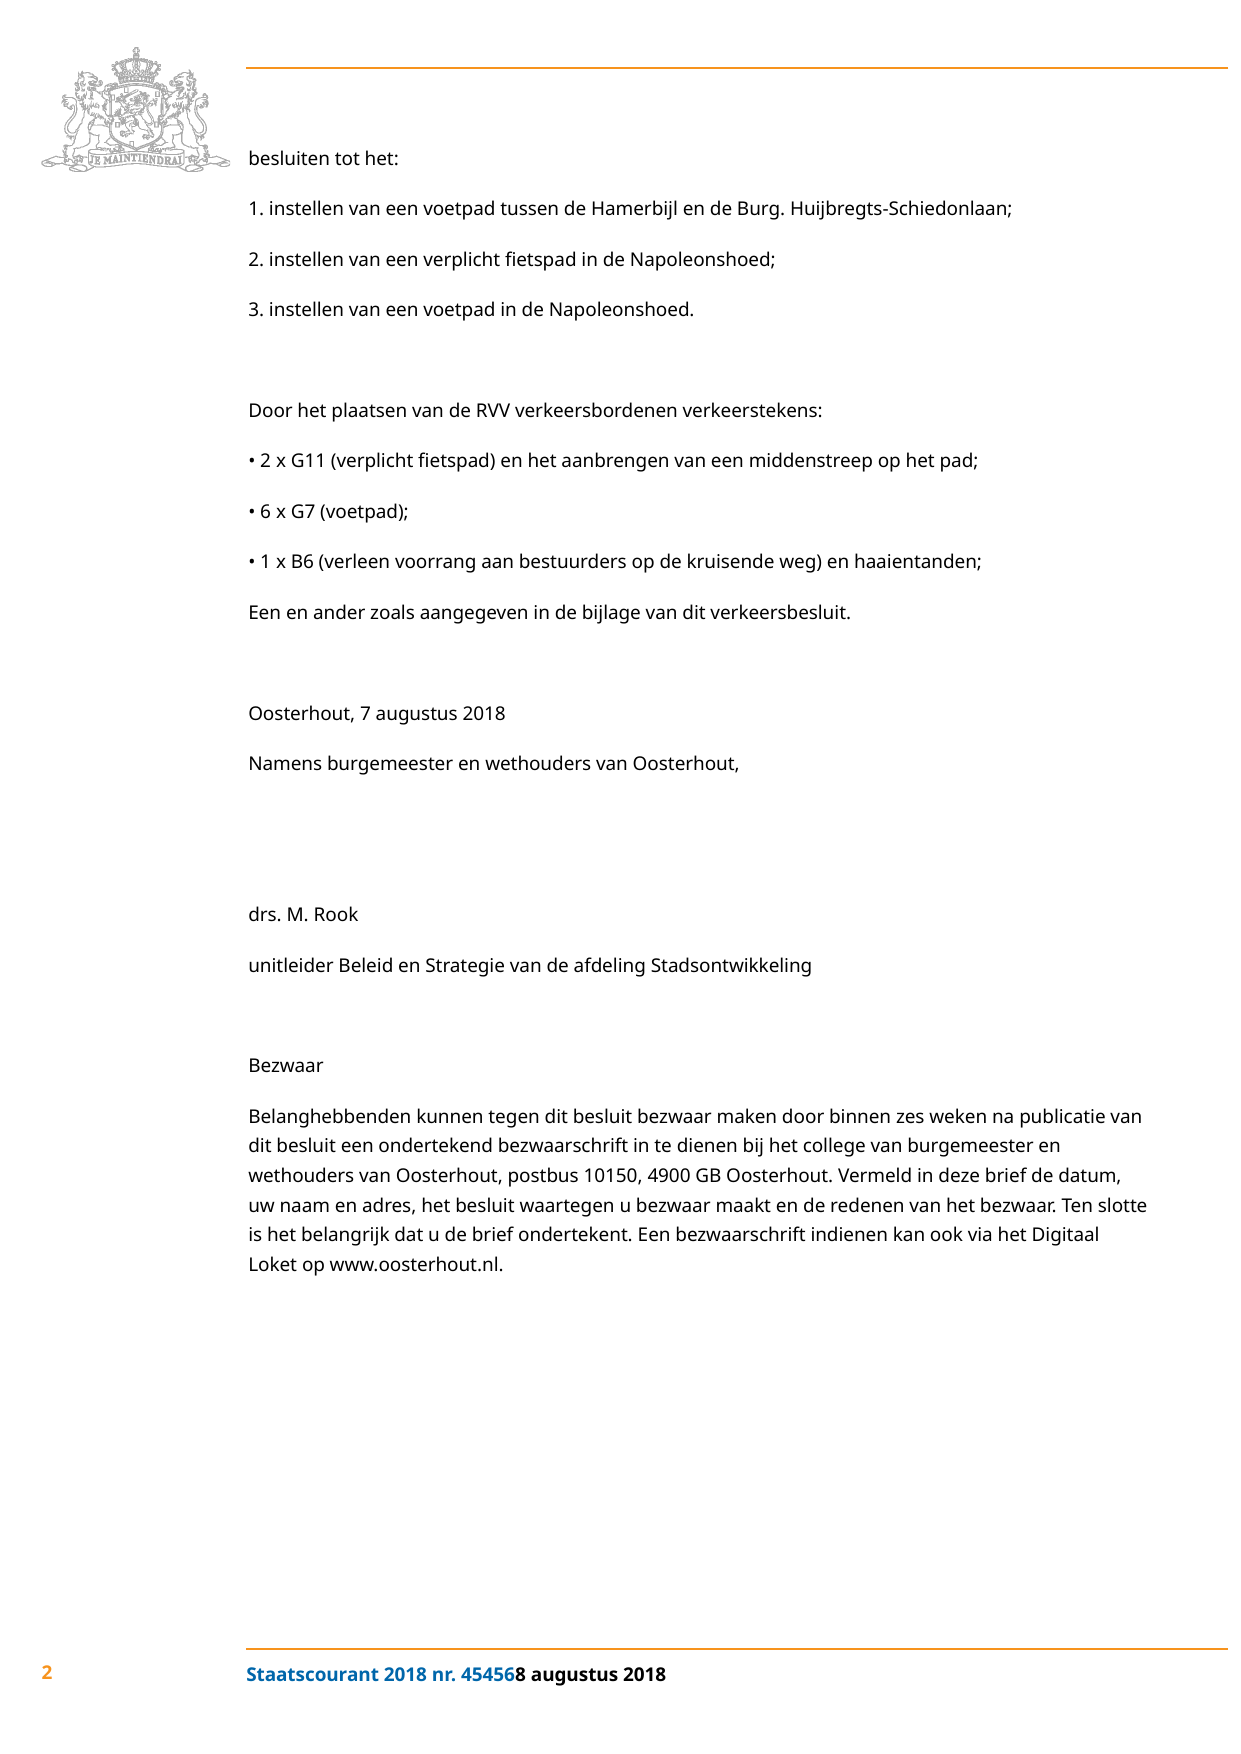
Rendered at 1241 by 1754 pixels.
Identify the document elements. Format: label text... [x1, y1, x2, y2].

text • 2 x G11 (verplicht fietspad) en het aanbrengen van een middenstreep op het pad; [248, 448, 1152, 473]
text Een en ander zoals aangegeven in de bijlage van dit verkeersbesluit. [248, 599, 1152, 625]
text Namens burgemeester en wethouders van Oosterhout, [248, 750, 1152, 776]
text unitleider Beleid en Strategie van de afdeling Stadsontwikkeling [248, 952, 1152, 978]
text Oosterhout, 7 augustus 2018 [248, 700, 1152, 726]
text besluiten tot het: [248, 145, 1152, 171]
text • 6 x G7 (voetpad); [248, 498, 1152, 524]
text drs. M. Rook [248, 901, 1152, 927]
text Bezwaar [248, 1053, 1152, 1078]
text Door het plaatsen van de RVV verkeersbordenen verkeerstekens: [248, 397, 1152, 423]
text • 1 x B6 (verleen voorrang aan bestuurders op de kruisende weg) en haaientanden; [248, 548, 1152, 574]
text 3. instellen van een voetpad in de Napoleonshoed. [248, 296, 1152, 322]
text 2. instellen van een verplicht fietspad in de Napoleonshoed; [248, 246, 1152, 272]
picture [41, 47, 231, 172]
text 1. instellen van een voetpad tussen de Hamerbijl en de Burg. Huijbregts-Schiedonlaan; [248, 196, 1152, 221]
text Belanghebbenden kunnen tegen dit besluit bezwaar maken door binnen zes weken na publicatie van dit besluit een ondertekend bezwaarschrift in te dienen bij het college van burgemeester en wethouders van Oosterhout, postbus 10150, 4900 GB Oosterhout. Vermeld in deze brief de datum, uw naam en adres, het besluit waartegen u bezwaar maakt en de redenen van het bezwaar. Ten slotte is het belangrijk dat u de brief ondertekent. Een bezwaarschrift indienen kan ook via het Digitaal Loket op www.oosterhout.nl. [248, 1103, 1152, 1277]
